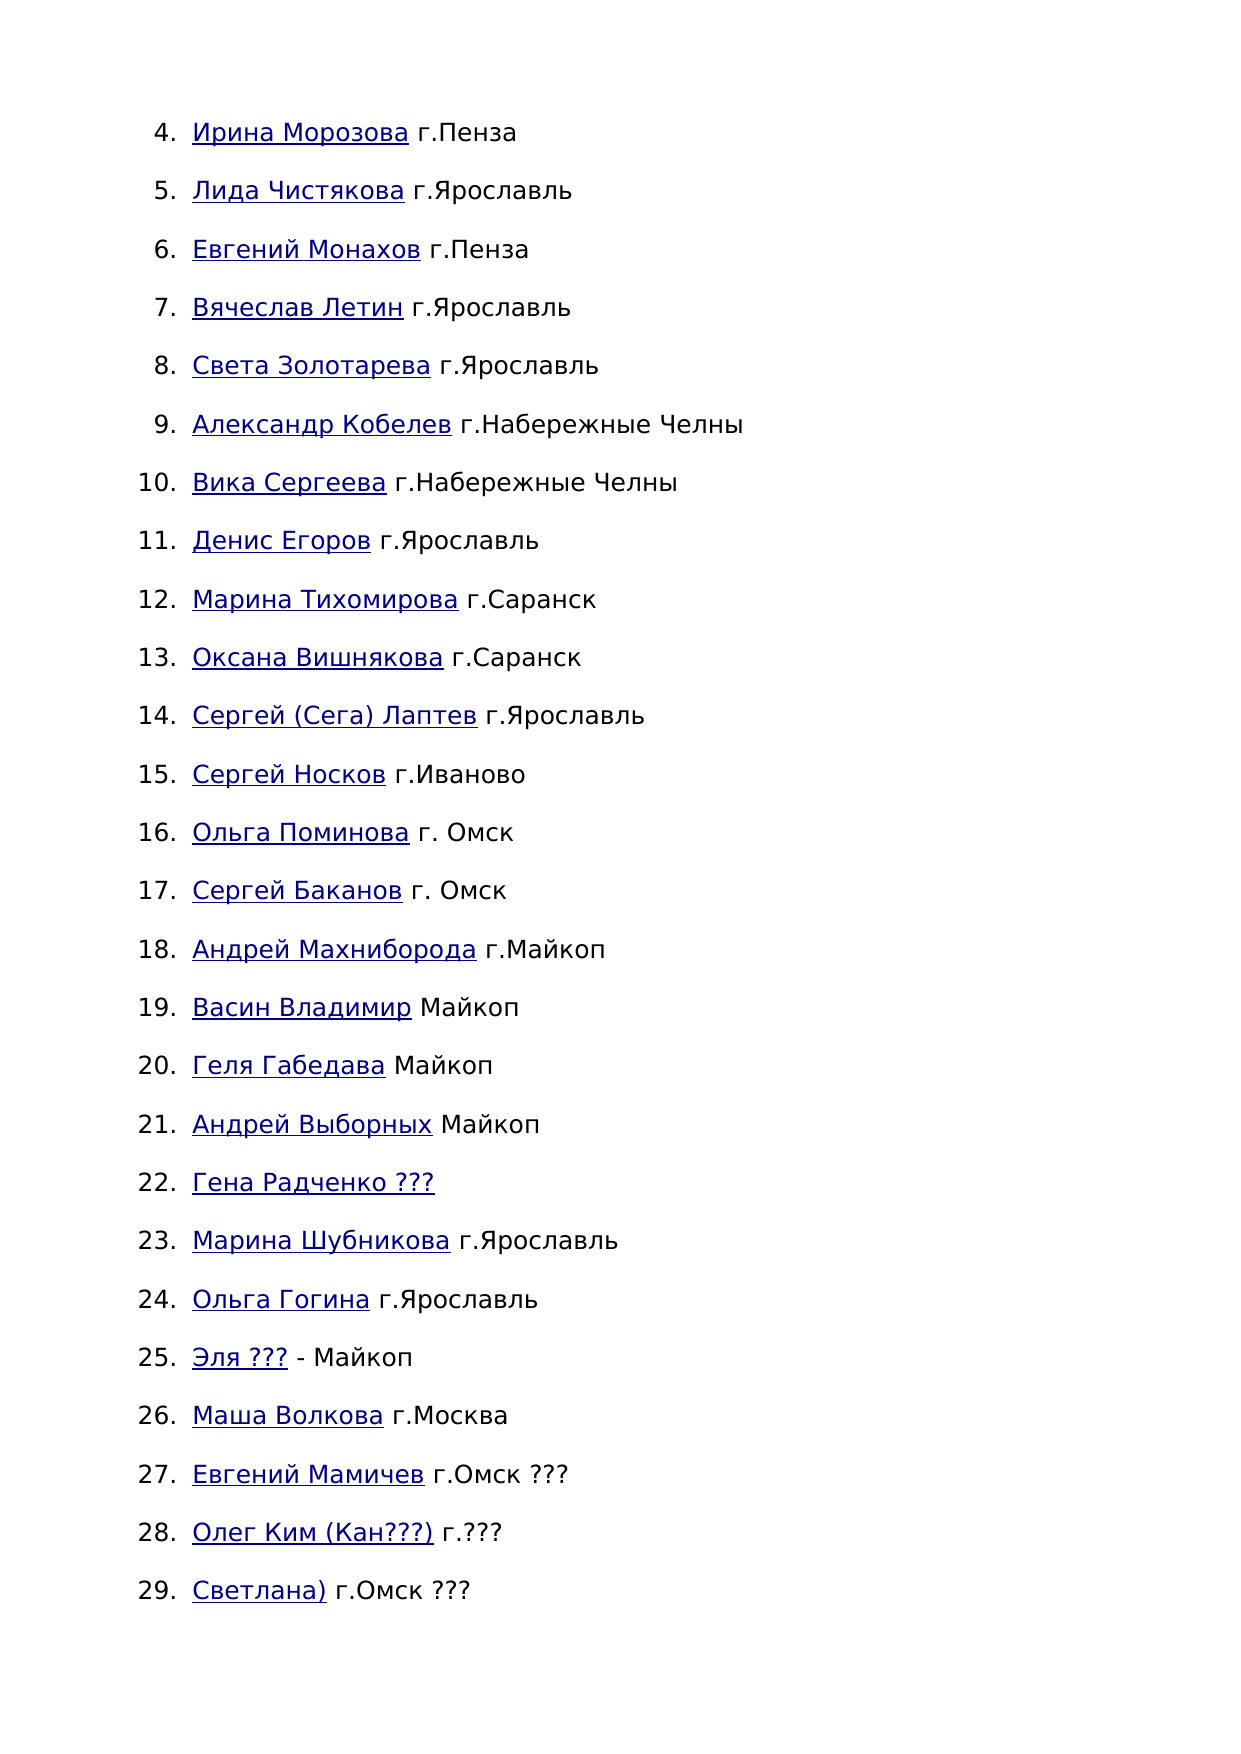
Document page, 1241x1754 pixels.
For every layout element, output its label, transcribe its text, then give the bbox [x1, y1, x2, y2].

list Марина Шубникова г.Ярославль [177, 1226, 1122, 1285]
list Гена Радченко ??? [177, 1168, 1122, 1226]
list Ирина Морозова г.Пенза [177, 118, 1122, 176]
list Сергей Баканов г. Омск [177, 876, 1122, 935]
list Андрей Выборных Майкоп [177, 1110, 1122, 1168]
list Лида Чистякова г.Ярославль [177, 176, 1122, 235]
list Александр Кобелев г.Набережные Челны [177, 410, 1122, 468]
list Маша Волкова г.Москва [177, 1401, 1122, 1460]
list Света Золотарева г.Ярославль [177, 351, 1122, 410]
list Ольга Поминова г. Омск [177, 818, 1122, 876]
list Светлана) г.Омск ??? [177, 1576, 1122, 1635]
list Олег Ким (Кан???) г.??? [177, 1518, 1122, 1576]
list Евгений Монахов г.Пенза [177, 235, 1122, 293]
list Эля ??? - Майкоп [177, 1343, 1122, 1401]
list Сергей (Сега) Лаптев г.Ярославль [177, 701, 1122, 760]
list Сергей Носков г.Иваново [177, 760, 1122, 818]
list Ольга Гогина г.Ярославль [177, 1285, 1122, 1343]
list Денис Егоров г.Ярославль [177, 526, 1122, 585]
list Васин Владимир Майкоп [177, 993, 1122, 1051]
list Андрей Махниборода г.Майкоп [177, 935, 1122, 993]
list Марина Тихомирова г.Саранск [177, 585, 1122, 643]
list Геля Габедава Майкоп [177, 1051, 1122, 1110]
list Евгений Мамичев г.Омск ??? [177, 1460, 1122, 1518]
list Вячеслав Летин г.Ярославль [177, 293, 1122, 351]
list Вика Сергеева г.Набережные Челны [177, 468, 1122, 526]
list Оксана Вишнякова г.Саранск [177, 643, 1122, 701]
